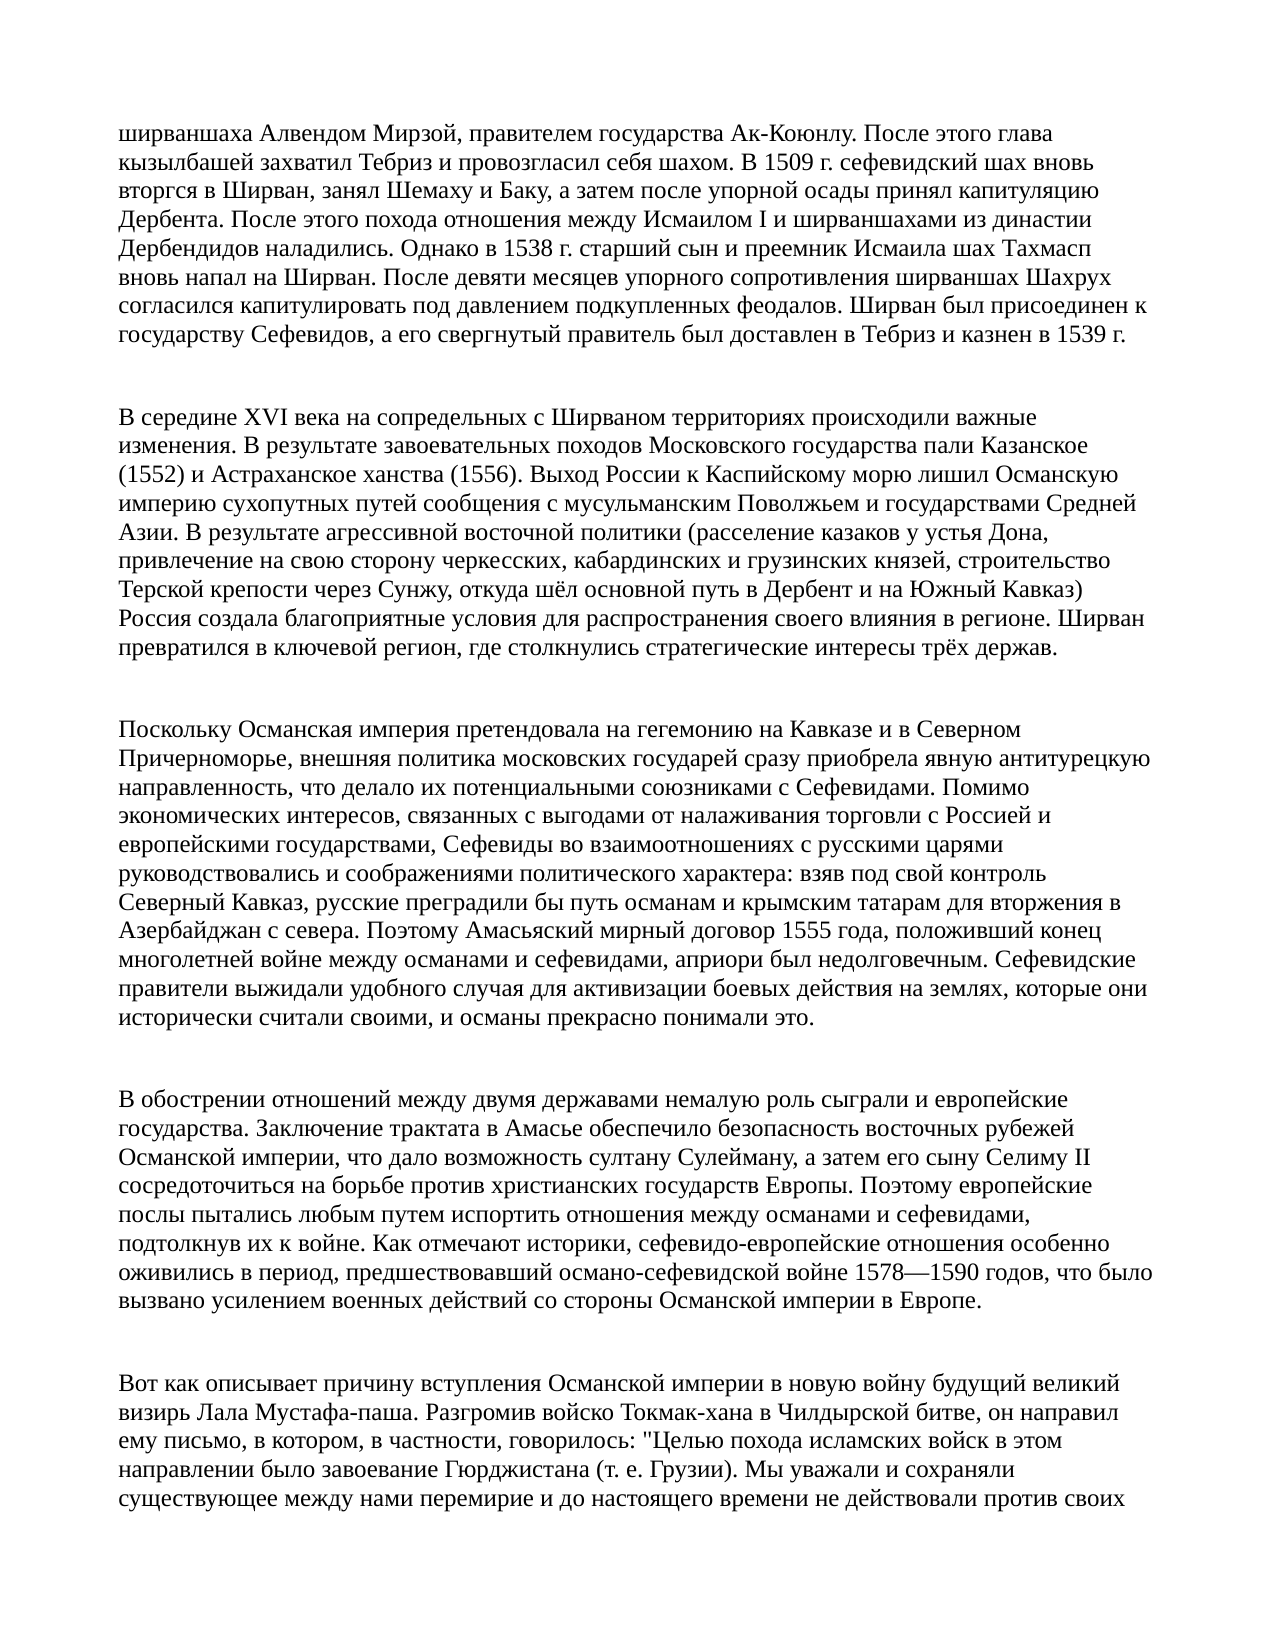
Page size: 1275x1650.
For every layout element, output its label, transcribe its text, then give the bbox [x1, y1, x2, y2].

text В обострении отношений между двумя державами немалую роль сыграли и европейские государства. Заключение трактата в Амасье обеспечило безопасность восточных рубежей Османской империи, что дало возможность султану Сулейману, а затем его сыну Селиму II сосредоточиться на борьбе против христианских государств Европы. Поэтому европейские послы пытались любым путем испортить отношения между османами и сефевидами, подтолкнув их к войне. Как отмечают историки, сефевидо-европейские отношения особенно оживились в период, предшествовавший османо-сефевидской войне 1578—1590 годов, что было вызвано усилением военных действий со стороны Османской империи в Европе. [118, 1084, 1157, 1314]
text ширваншаха Алвендом Мирзой, правителем государства Ак-Коюнлу. После этого глава кызылбашей захватил Тебриз и провозгласил себя шахом. В 1509 г. сефевидский шах вновь вторгся в Ширван, занял Шемаху и Баку, а затем после упорной осады принял капитуляцию Дербента. После этого похода отношения между Исмаилом I и ширваншахами из династии Дербендидов наладились. Однако в 1538 г. старший сын и преемник Исмаила шах Тахмасп вновь напал на Ширван. После девяти месяцев упорного сопротивления ширваншах Шахрух согласился капитулировать под давлением подкупленных феодалов. Ширван был присоединен к государству Сефевидов, а его свергнутый правитель был доставлен в Тебриз и казнен в 1539 г. [118, 118, 1157, 348]
text Поскольку Османская империя претендовала на гегемонию на Кавказе и в Северном Причерноморье, внешняя политика московских государей сразу приобрела явную антитурецкую направленность, что делало их потенциальными союзниками с Сефевидами. Помимо экономических интересов, связанных с выгодами от налаживания торговли с Россией и европейскими государствами, Сефевиды во взаимоотношениях с русскими царями руководствовались и соображениями политического характера: взяв под свой контроль Северный Кавказ, русские преградили бы путь османам и крымским татарам для вторжения в Азербайджан с севера. Поэтому Амасьяский мирный договор 1555 года, положивший конец многолетней войне между османами и сефевидами, априори был недолговечным. Сефевидские правители выжидали удобного случая для активизации боевых действия на землях, которые они исторически считали своими, и османы прекрасно понимали это. [118, 714, 1157, 1031]
text В середине XVI века на сопредельных с Ширваном территориях происходили важные изменения. В результате завоевательных походов Московского государства пали Казанское (1552) и Астраханское ханства (1556). Выход России к Каспийскому морю лишил Османскую империю сухопутных путей сообщения с мусульманским Поволжьем и государствами Средней Азии. В результате агрессивной восточной политики (расселение казаков у устья Дона, привлечение на свою сторону черкесских, кабардинских и грузинских князей, строительство Терской крепости через Сунжу, откуда шёл основной путь в Дербент и на Южный Кавказ) Россия создала благоприятные условия для распространения своего влияния в регионе. Ширван превратился в ключевой регион, где столкнулись стратегические интересы трёх держав. [118, 402, 1157, 661]
text Вот как описывает причину вступления Османской империи в новую войну будущий великий визирь Лала Мустафа-паша. Разгромив войско Токмак-хана в Чилдырской битве, он направил ему письмо, в котором, в частности, говорилось: "Целью похода исламских войск в этом направлении было завоевание Гюрджистана (т. е. Грузии). Мы уважали и сохраняли существующее между нами перемирие и до настоящего времени не действовали против своих [118, 1368, 1157, 1512]
